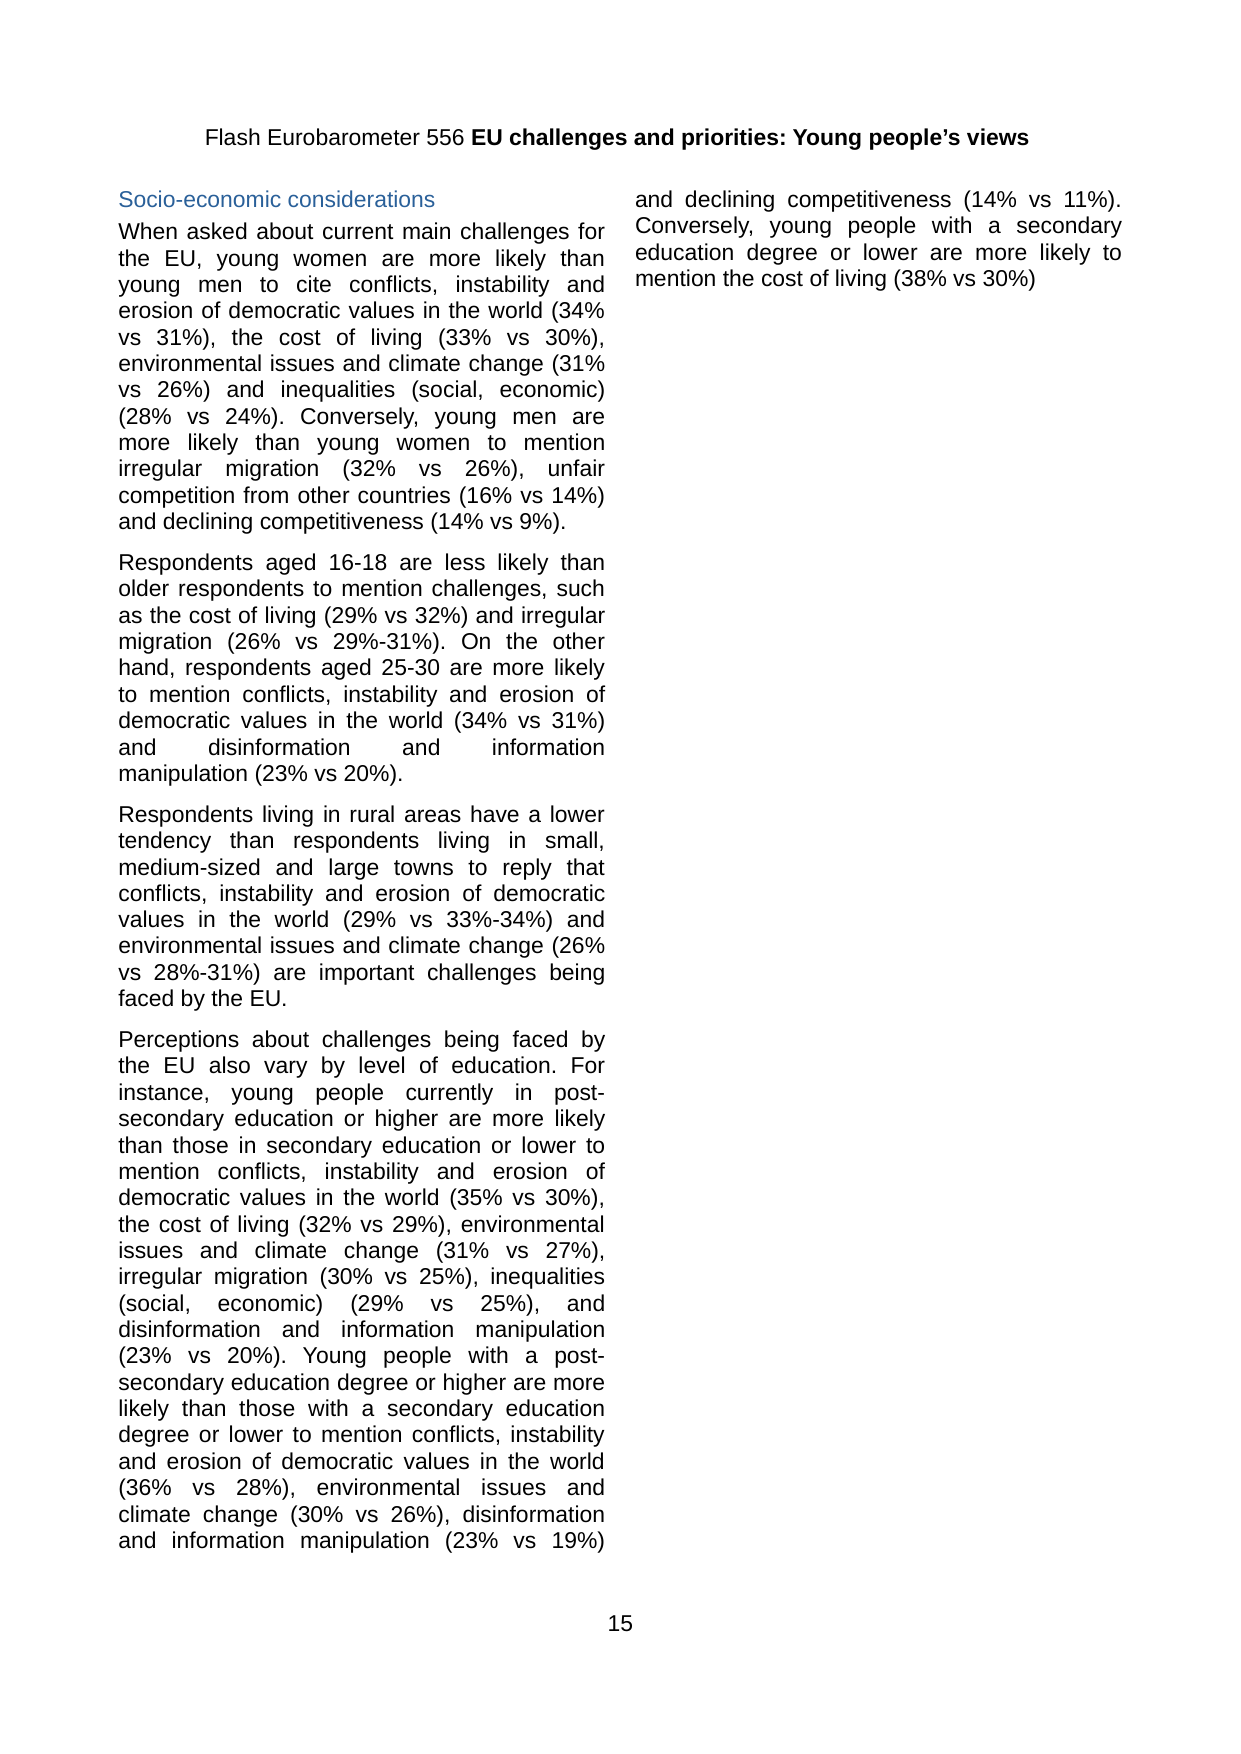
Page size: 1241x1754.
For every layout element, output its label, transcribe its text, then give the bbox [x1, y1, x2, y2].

text Socio-economic considerations [118, 186, 605, 212]
text Respondents living in rural areas have a lower tendency than respondents living in small, medium-sized and large towns to reply that conflicts, instability and erosion of democratic values in the world (29% vs 33%-34%) and environmental issues and climate change (26% vs 28%-31%) are important challenges being faced by the EU. [118, 801, 605, 1012]
text and declining competitiveness (14% vs 11%). Conversely, young people with a secondary education degree or lower are more likely to mention the cost of living (38% vs 30%) [635, 186, 1122, 291]
text Respondents aged 16-18 are less likely than older respondents to mention challenges, such as the cost of living (29% vs 32%) and irregular migration (26% vs 29%-31%). On the other hand, respondents aged 25-30 are more likely to mention conflicts, instability and erosion of democratic values in the world (34% vs 31%) and disinformation and information manipulation (23% vs 20%). [118, 549, 605, 786]
text Perceptions about challenges being faced by the EU also vary by level of education. For instance, young people currently in post-secondary education or higher are more likely than those in secondary education or lower to mention conflicts, instability and erosion of democratic values in the world (35% vs 30%), the cost of living (32% vs 29%), environmental issues and climate change (31% vs 27%), irregular migration (30% vs 25%), inequalities (social, economic) (29% vs 25%), and disinformation and information manipulation (23% vs 20%). Young people with a post-secondary education degree or higher are more likely than those with a secondary education degree or lower to mention conflicts, instability and erosion of democratic values in the world (36% vs 28%), environmental issues and climate change (30% vs 26%), disinformation and information manipulation (23% vs 19%) [118, 1026, 605, 1553]
text When asked about current main challenges for the EU, young women are more likely than young men to cite conflicts, instability and erosion of democratic values in the world (34% vs 31%), the cost of living (33% vs 30%), environmental issues and climate change (31% vs 26%) and inequalities (social, economic) (28% vs 24%). Conversely, young men are more likely than young women to mention irregular migration (32% vs 26%), unfair competition from other countries (16% vs 14%) and declining competitiveness (14% vs 9%). [118, 218, 605, 534]
